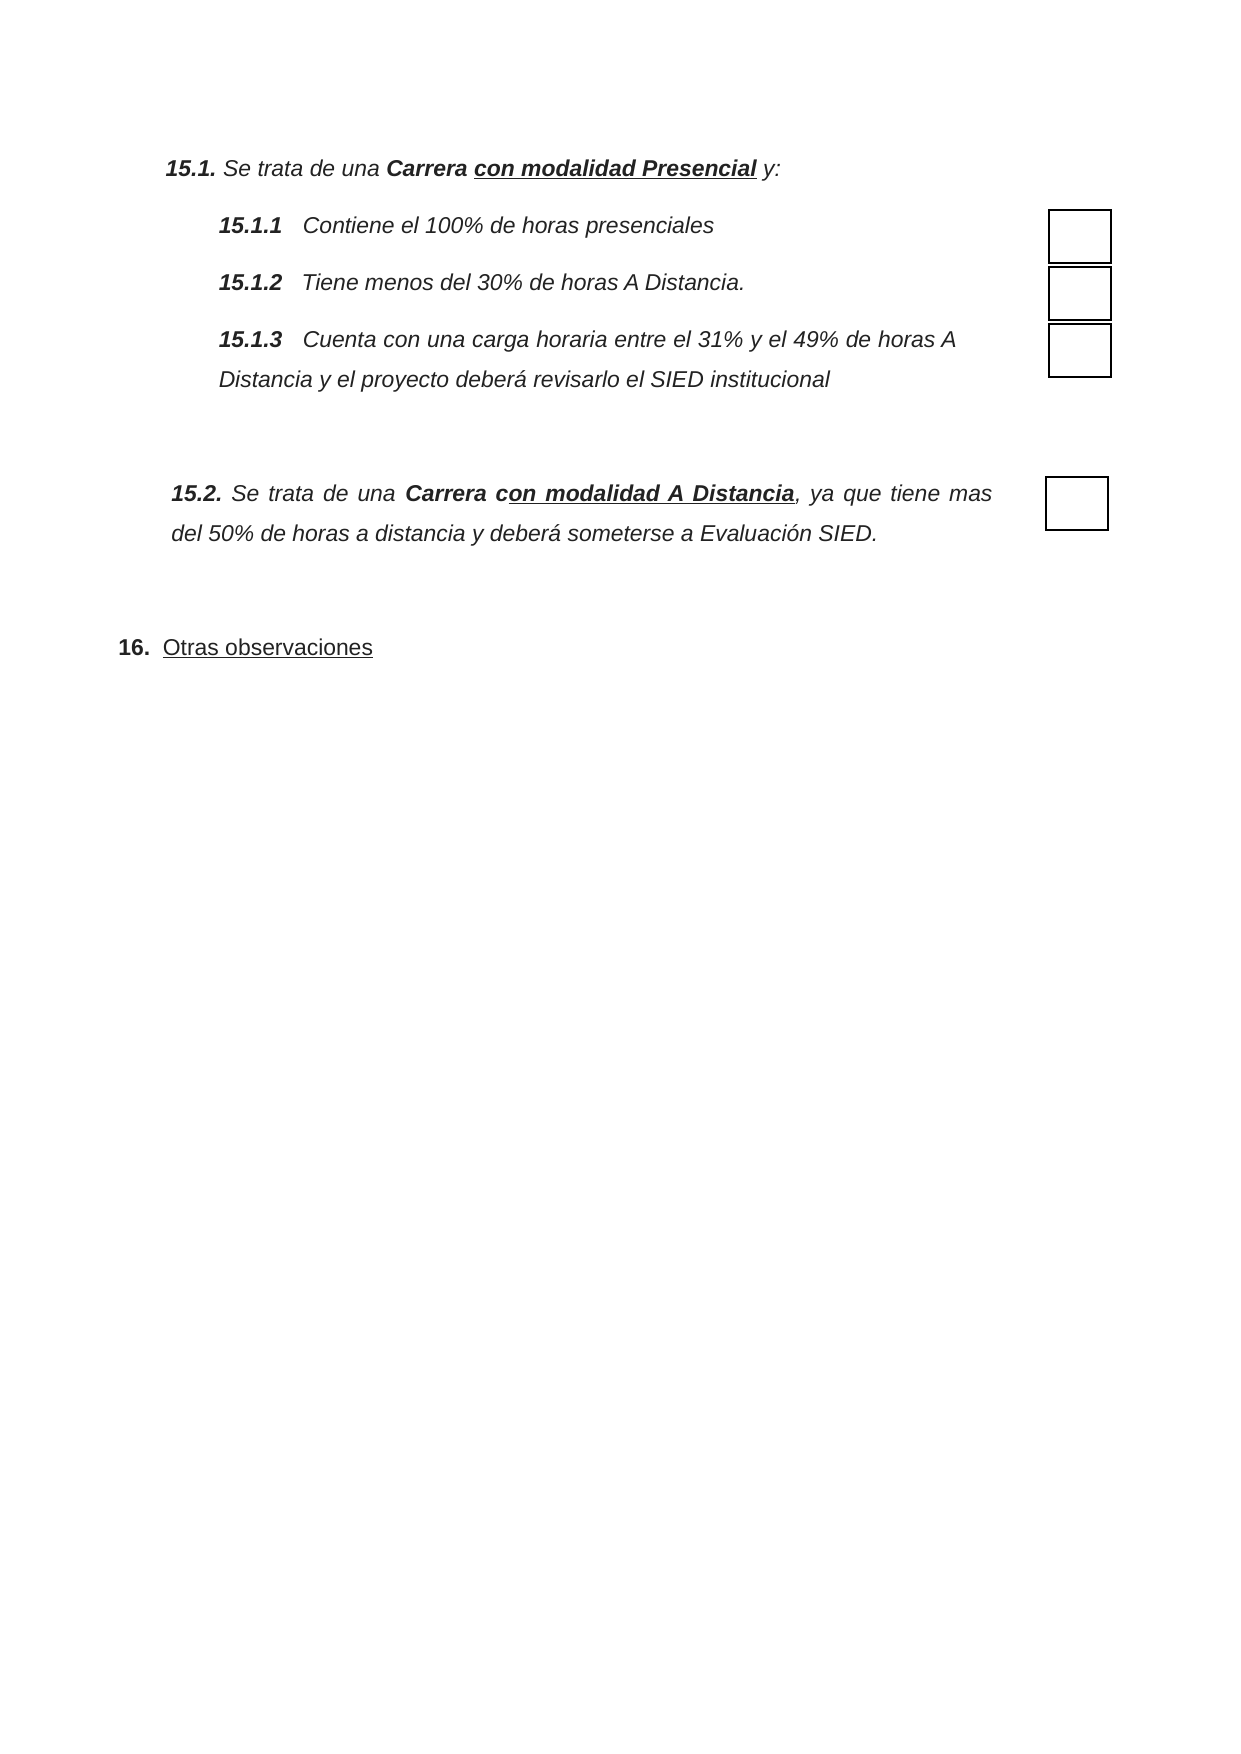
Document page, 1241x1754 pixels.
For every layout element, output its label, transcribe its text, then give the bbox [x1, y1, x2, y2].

subtitle 15.1.3 Cuenta con una carga horaria entre el 31% y el 49% de horas A Distancia y el proyecto deberá revisarlo el SIED institucional [218, 326, 957, 392]
subtitle [1050, 269, 1110, 295]
subtitle [1050, 212, 1110, 238]
subtitle 16. Otras observaciones [118, 634, 1123, 660]
subtitle 15.1.1 Contiene el 100% de horas presenciales [218, 212, 1048, 238]
subtitle 15.1.2 Tiene menos del 30% de horas A Distancia. [218, 269, 1048, 295]
subtitle 15.1. Se trata de una Carrera con modalidad Presencial y: [165, 155, 1123, 181]
subtitle 15.2. Se trata de una Carrera con modalidad A Distancia, ya que tiene mas del 50% de horas a distancia y deberá someterse a Evaluación SIED. [171, 480, 993, 546]
